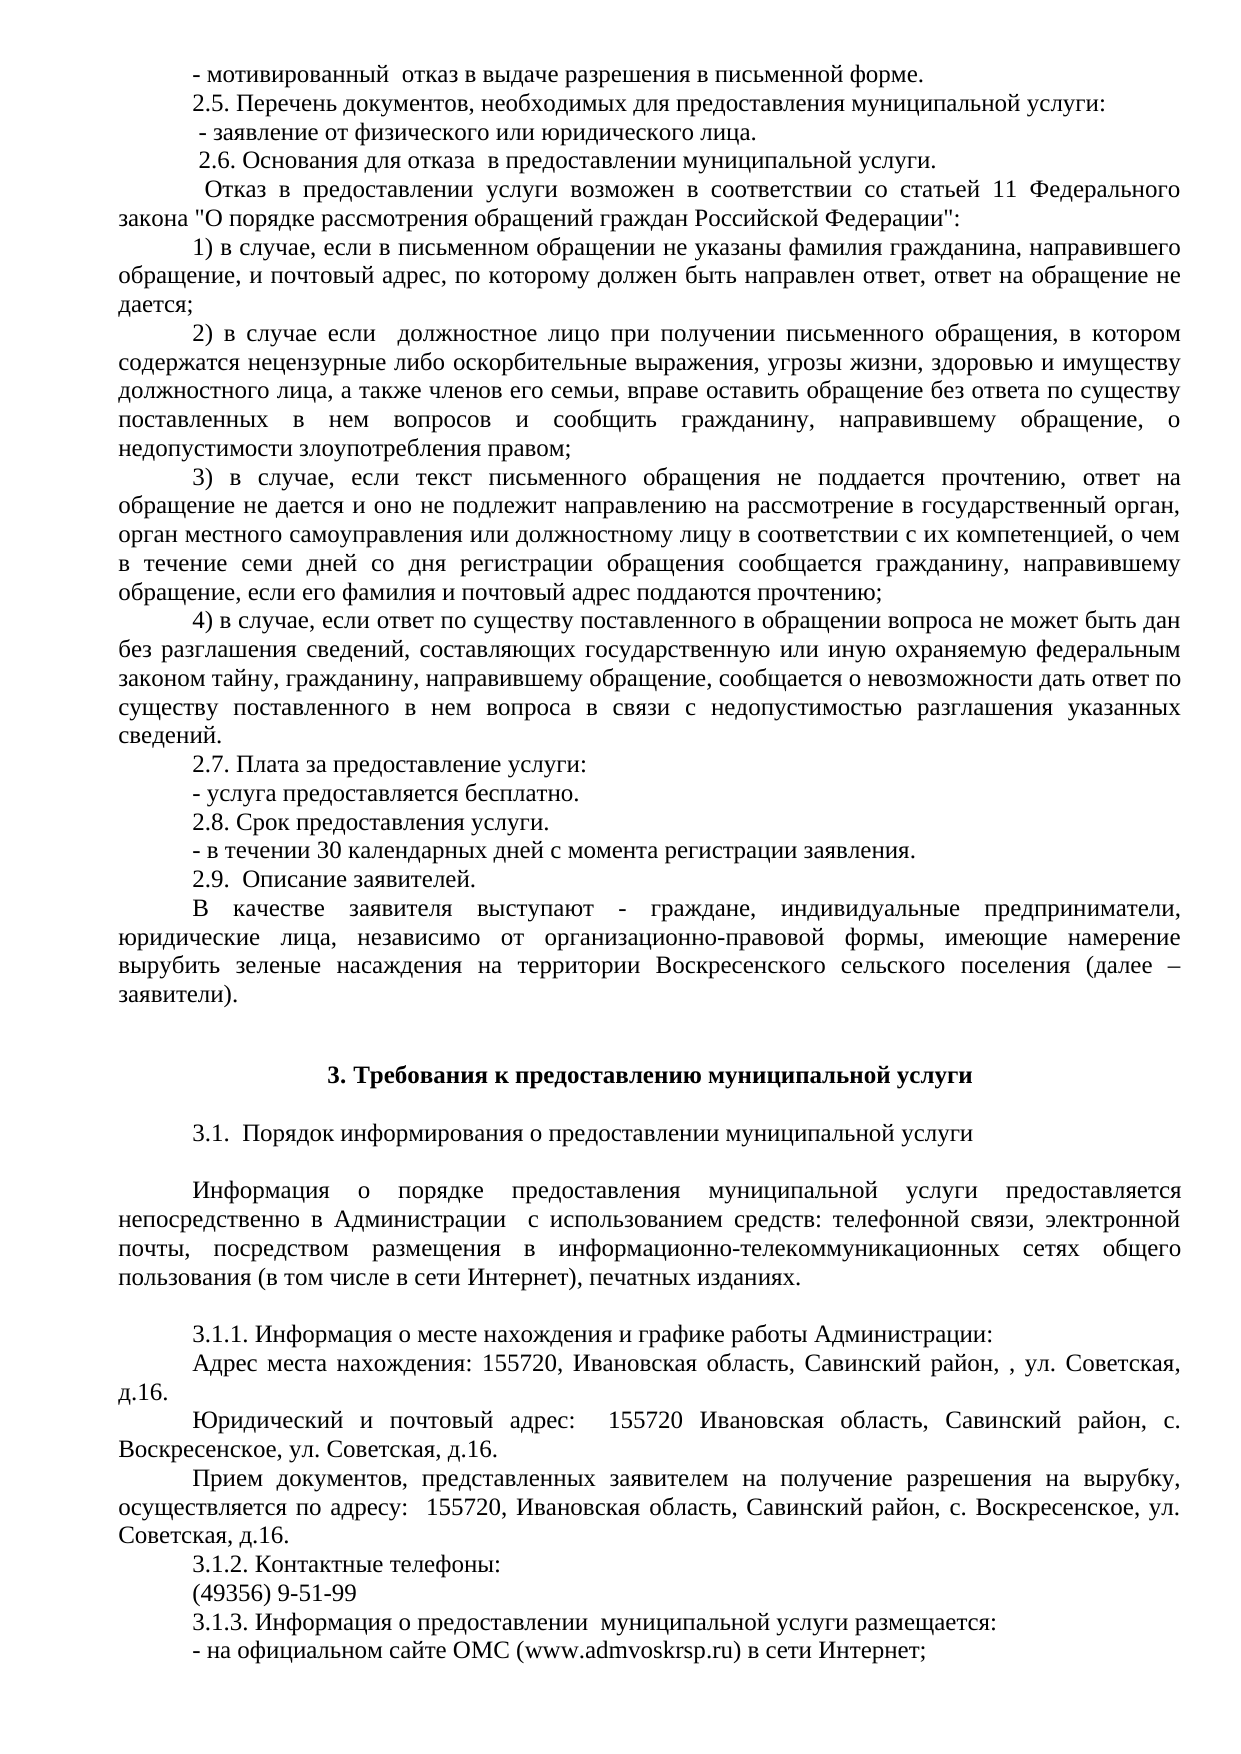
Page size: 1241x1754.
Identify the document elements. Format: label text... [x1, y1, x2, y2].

text В качестве заявителя выступают - граждане, индивидуальные предприниматели, юридические лица, независимо от организационно-правовой формы, имеющие намерение вырубить зеленые насаждения на территории Воскресенского сельского поселения (далее – заявители). [118, 893, 1182, 1008]
text - услуга предоставляется бесплатно. [118, 778, 1182, 807]
text 2.8. Срок предоставления услуги. [118, 807, 1182, 835]
text - мотивированный отказ в выдаче разрешения в письменной форме. [118, 59, 1182, 88]
text 4) в случае, если ответ по существу поставленного в обращении вопроса не может быть дан без разглашения сведений, составляющих государственную или иную охраняемую федеральным законом тайну, гражданину, направившему обращение, сообщается о невозможности дать ответ по существу поставленного в нем вопроса в связи с недопустимостью разглашения указанных сведений. [118, 605, 1182, 749]
text 3. Требования к предоставлению муниципальной услуги [118, 1061, 1182, 1089]
text 3.1.1. Информация о месте нахождения и графике работы Администрации: [118, 1319, 1182, 1348]
text - заявление от физического или юридического лица. [118, 117, 1182, 145]
text (49356) 9-51-99 [118, 1578, 1182, 1607]
text 2.7. Плата за предоставление услуги: [118, 749, 1182, 778]
subtitle 2.9. Описание заявителей. [118, 864, 1182, 893]
subtitle 3.1. Порядок информирования о предоставлении муниципальной услуги [118, 1118, 1182, 1147]
text Юридический и почтовый адрес: 155720 Ивановская область, Савинский район, с. Воскресенское, ул. Советская, д.16. [118, 1406, 1182, 1463]
text - в течении 30 календарных дней с момента регистрации заявления. [118, 835, 1182, 864]
text 3) в случае, если текст письменного обращения не поддается прочтению, ответ на обращение не дается и оно не подлежит направлению на рассмотрение в государственный орган, орган местного самоуправления или должностному лицу в соответствии с их компетенцией, о чем в течение семи дней со дня регистрации обращения сообщается гражданину, направившему обращение, если его фамилия и почтовый адрес поддаются прочтению; [118, 462, 1182, 605]
text Адрес места нахождения: 155720, Ивановская область, Савинский район, , ул. Советская, д.16. [118, 1348, 1182, 1406]
text 3.1.3. Информация о предоставлении муниципальной услуги размещается: [118, 1607, 1182, 1636]
text 2.6. Основания для отказа в предоставлении муниципальной услуги. [118, 145, 1182, 174]
text Информация о порядке предоставления муниципальной услуги предоставляется непосредственно в Администрации с использованием средств: телефонной связи, электронной почты, посредством размещения в информационно-телекоммуникационных сетях общего пользования (в том числе в сети Интернет), печатных изданиях. [118, 1176, 1182, 1291]
text - на официальном сайте ОМС (www.admvoskrsp.ru) в сети Интернет; [118, 1636, 1182, 1664]
text 2) в случае если должностное лицо при получении письменного обращения, в котором содержатся нецензурные либо оскорбительные выражения, угрозы жизни, здоровью и имуществу должностного лица, а также членов его семьи, вправе оставить обращение без ответа по существу поставленных в нем вопросов и сообщить гражданину, направившему обращение, о недопустимости злоупотребления правом; [118, 318, 1182, 462]
text 3.1.2. Контактные телефоны: [118, 1549, 1182, 1578]
text Прием документов, представленных заявителем на получение разрешения на вырубку, осуществляется по адресу: 155720, Ивановская область, Савинский район, с. Воскресенское, ул. Советская, д.16. [118, 1463, 1182, 1549]
text 1) в случае, если в письменном обращении не указаны фамилия гражданина, направившего обращение, и почтовый адрес, по которому должен быть направлен ответ, ответ на обращение не дается; [118, 232, 1182, 318]
subtitle 2.5. Перечень документов, необходимых для предоставления муниципальной услуги: [118, 88, 1182, 117]
text Отказ в предоставлении услуги возможен в соответствии со статьей 11 Федерального закона "О порядке рассмотрения обращений граждан Российской Федерации": [118, 174, 1182, 232]
